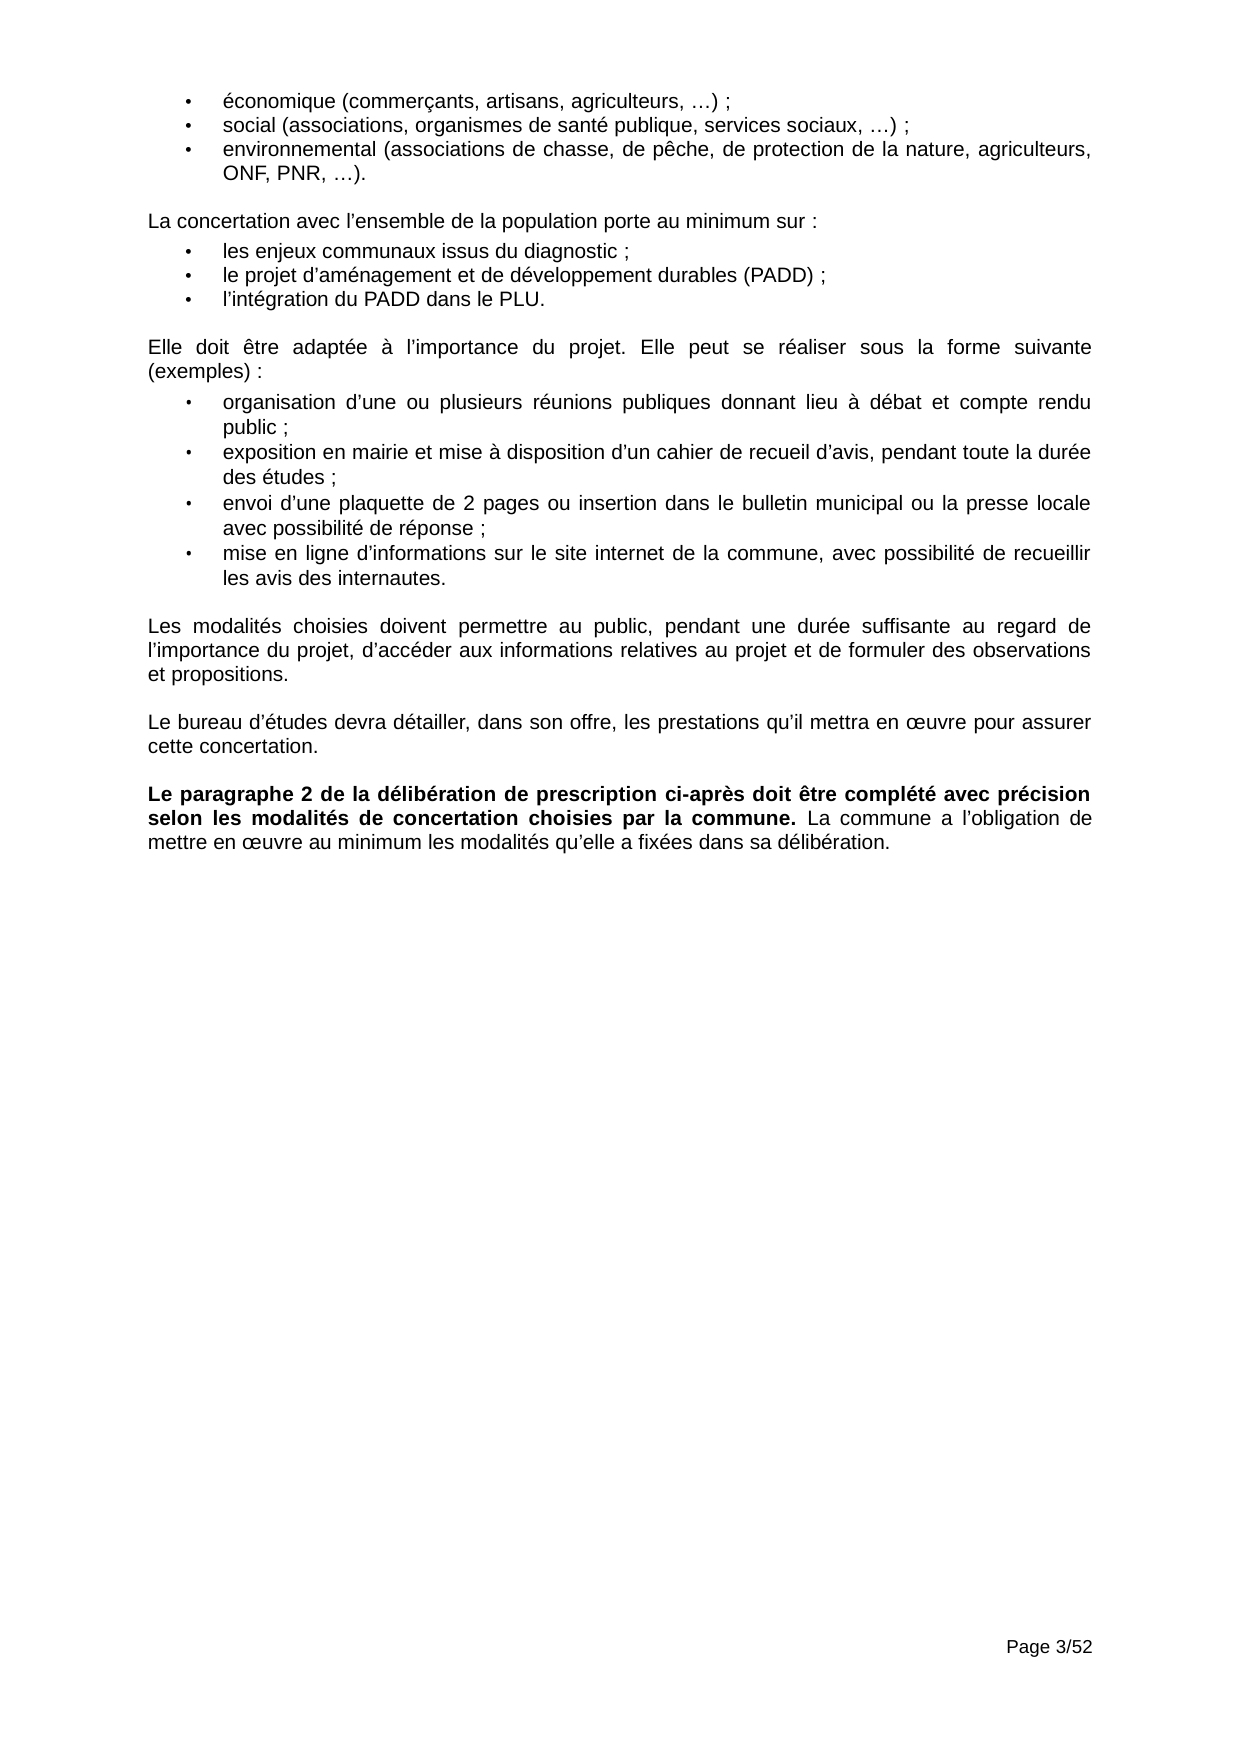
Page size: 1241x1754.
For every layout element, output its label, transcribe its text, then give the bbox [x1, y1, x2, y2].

list économique (commerçants, artisans, agriculteurs, …) ; [185, 88, 1093, 113]
text Le bureau d’études devra détailler, dans son offre, les prestations qu’il mettra en œuvre pour assurer cette concertation. [148, 710, 1093, 758]
list social (associations, organismes de santé publique, services sociaux, …) ; [185, 113, 1093, 137]
list mise en ligne d’informations sur le site internet de la commune, avec possibilité de recueillir les avis des internautes. [185, 539, 1093, 589]
text La concertation avec l’ensemble de la population porte au minimum sur : [148, 209, 1093, 233]
text Les modalités choisies doivent permettre au public, pendant une durée suffisante au regard de l’importance du projet, d’accéder aux informations relatives au projet et de formuler des observations et propositions. [148, 614, 1093, 686]
list le projet d’aménagement et de développement durables (PADD) ; [185, 263, 1093, 287]
list organisation d’une ou plusieurs réunions publiques donnant lieu à débat et compte rendu public ; [185, 389, 1093, 439]
text Elle doit être adaptée à l’importance du projet. Elle peut se réaliser sous la forme suivante (exemples) : [148, 335, 1093, 383]
list envoi d’une plaquette de 2 pages ou insertion dans le bulletin municipal ou la presse locale avec possibilité de réponse ; [185, 489, 1093, 539]
list exposition en mairie et mise à disposition d’un cahier de recueil d’avis, pendant toute la durée des études ; [185, 439, 1093, 489]
list environnemental (associations de chasse, de pêche, de protection de la nature, agriculteurs, ONF, PNR, …). [185, 137, 1093, 185]
text Le paragraphe 2 de la délibération de prescription ci-après doit être complété avec précision selon les modalités de concertation choisies par la commune. La commune a l’obligation de mettre en œuvre au minimum les modalités qu’elle a fixées dans sa délibération. [148, 782, 1093, 854]
list l’intégration du PADD dans le PLU. [185, 287, 1093, 311]
list les enjeux communaux issus du diagnostic ; [185, 239, 1093, 263]
